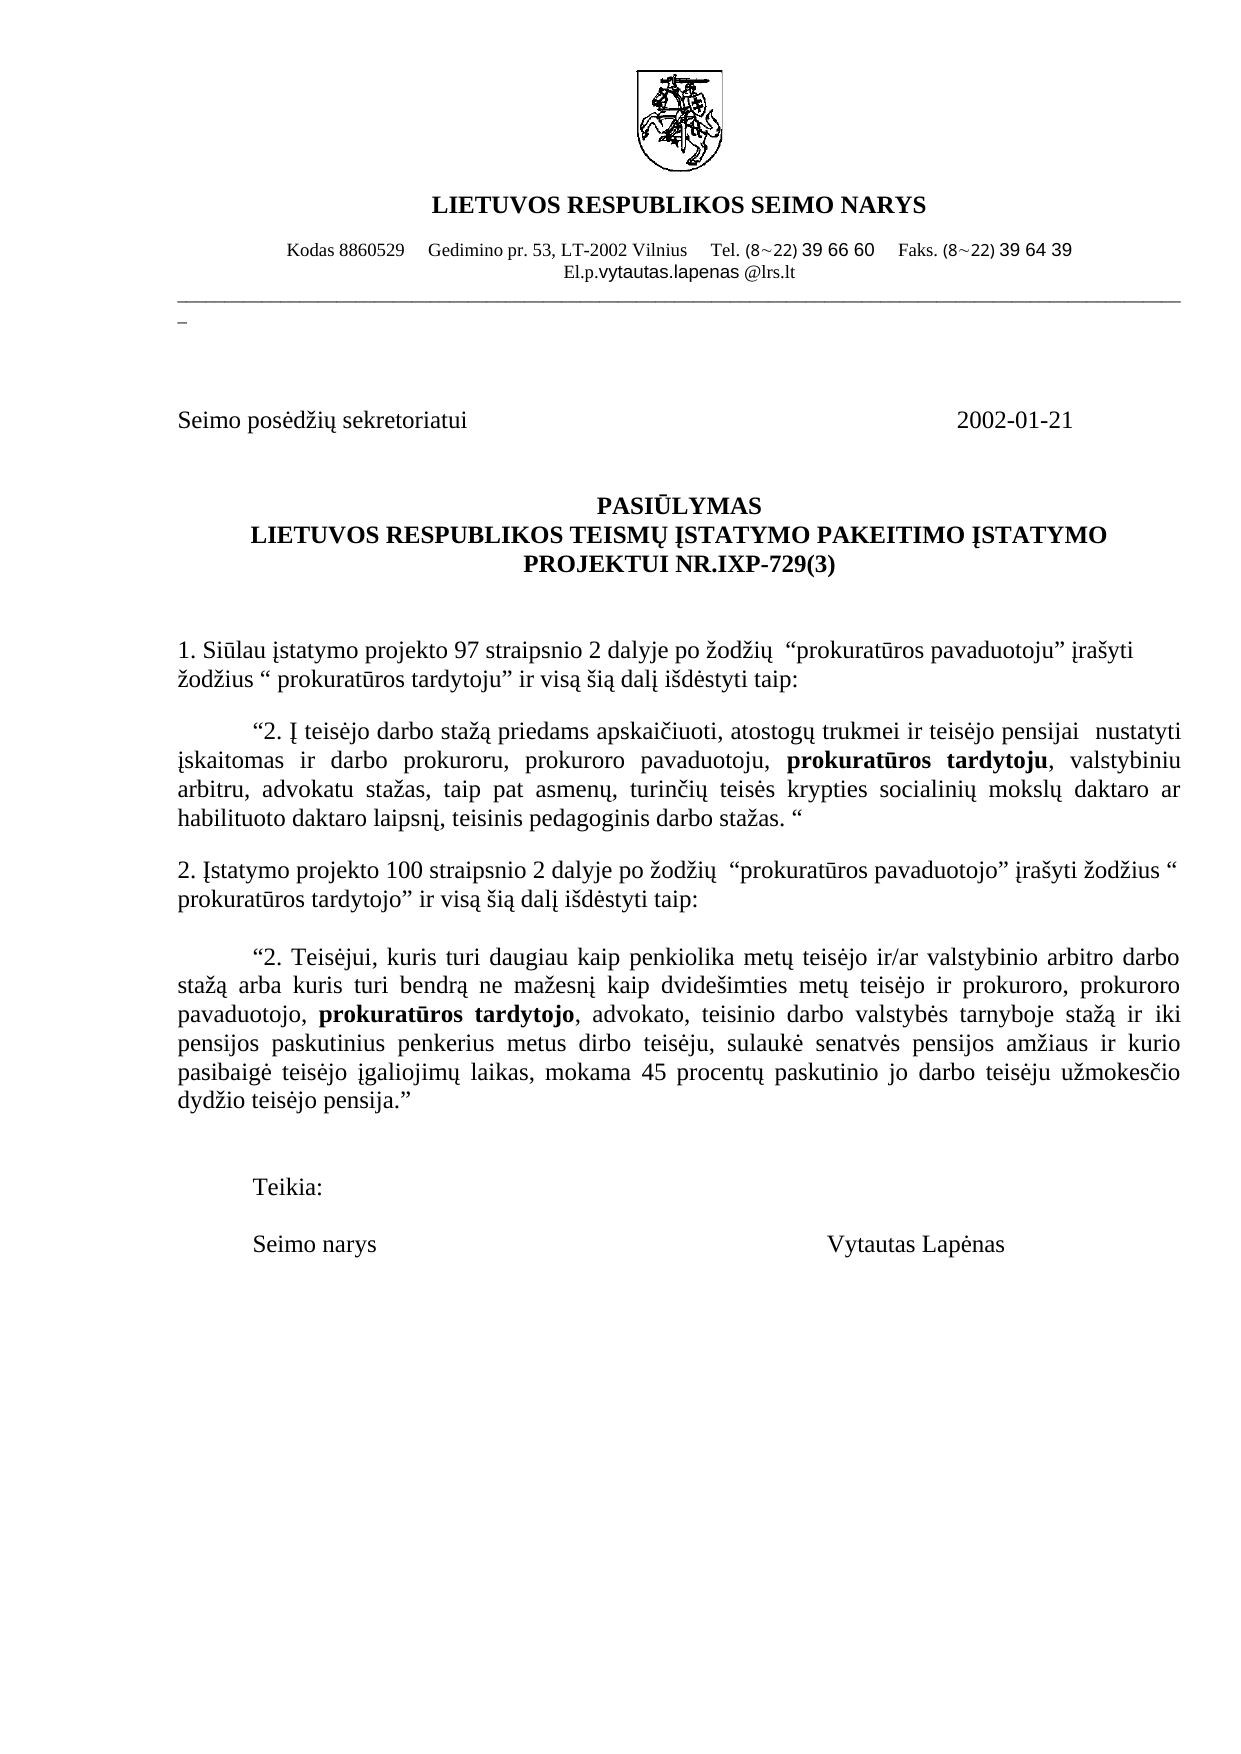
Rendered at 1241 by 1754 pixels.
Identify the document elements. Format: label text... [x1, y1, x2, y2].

text 2. Įstatymo projekto 100 straipsnio 2 dalyje po žodžių “prokuratūros pavaduotojo” įrašyti žodžius “ prokuratūros tardytojo” ir visą šią dalį išdėstyti taip: [177, 856, 1181, 913]
text “2. Teisėjui, kuris turi daugiau kaip penkiolika metų teisėjo ir/ar valstybinio arbitro darbo stažą arba kuris turi bendrą ne mažesnį kaip dvidešimties metų teisėjo ir prokuroro, prokuroro pavaduotojo, prokuratūros tardytojo, advokato, teisinio darbo valstybės tarnyboje stažą ir iki pensijos paskutinius penkerius metus dirbo teisėju, sulaukė senatvės pensijos amžiaus ir kurio pasibaigė teisėjo įgaliojimų laikas, mokama 45 procentų paskutinio jo darbo teisėju užmokesčio dydžio teisėjo pensija.” [177, 942, 1181, 1114]
text ___________________________________________________________________________________________________________ [177, 283, 1181, 301]
subtitle PASIŪLYMAS [177, 491, 1181, 520]
text LIETUVOS RESPUBLIKOS SEIMO NARYS [177, 190, 1181, 219]
text Seimo posėdžių sekretoriatui 2002-01-21 [177, 405, 1181, 434]
text “2. Į teisėjo darbo stažą priedams apskaičiuoti, atostogų trukmei ir teisėjo pensijai nustatyti įskaitomas ir darbo prokuroru, prokuroro pavaduotoju, prokuratūros tardytoju, valstybiniu arbitru, advokatu stažas, taip pat asmenų, turinčių teisės krypties socialinių mokslų daktaro ar habilituoto daktaro laipsnį, teisinis pedagoginis darbo stažas. “ [177, 716, 1181, 831]
text Kodas 8860529 Gedimino pr. 53, LT-2002 Vilnius Tel. (822) 39 66 60 Faks. (822) 39 64 39 [177, 238, 1181, 261]
text _ [177, 302, 1181, 326]
text LIETUVOS RESPUBLIKOS TEISMŲ ĮSTATYMO PAKEITIMO ĮSTATYMO PROJEKTUI NR.IXP-729(3) [177, 520, 1181, 577]
text El.p.vytautas.lapenas @lrs.lt [177, 261, 1181, 283]
text Teikia: [177, 1172, 1181, 1201]
text 1. Siūlau įstatymo projekto 97 straipsnio 2 dalyje po žodžių “prokuratūros pavaduotoju” įrašyti žodžius “ prokuratūros tardytoju” ir visą šią dalį išdėstyti taip: [177, 635, 1181, 692]
text Seimo narys Vytautas Lapėnas [177, 1229, 1181, 1258]
